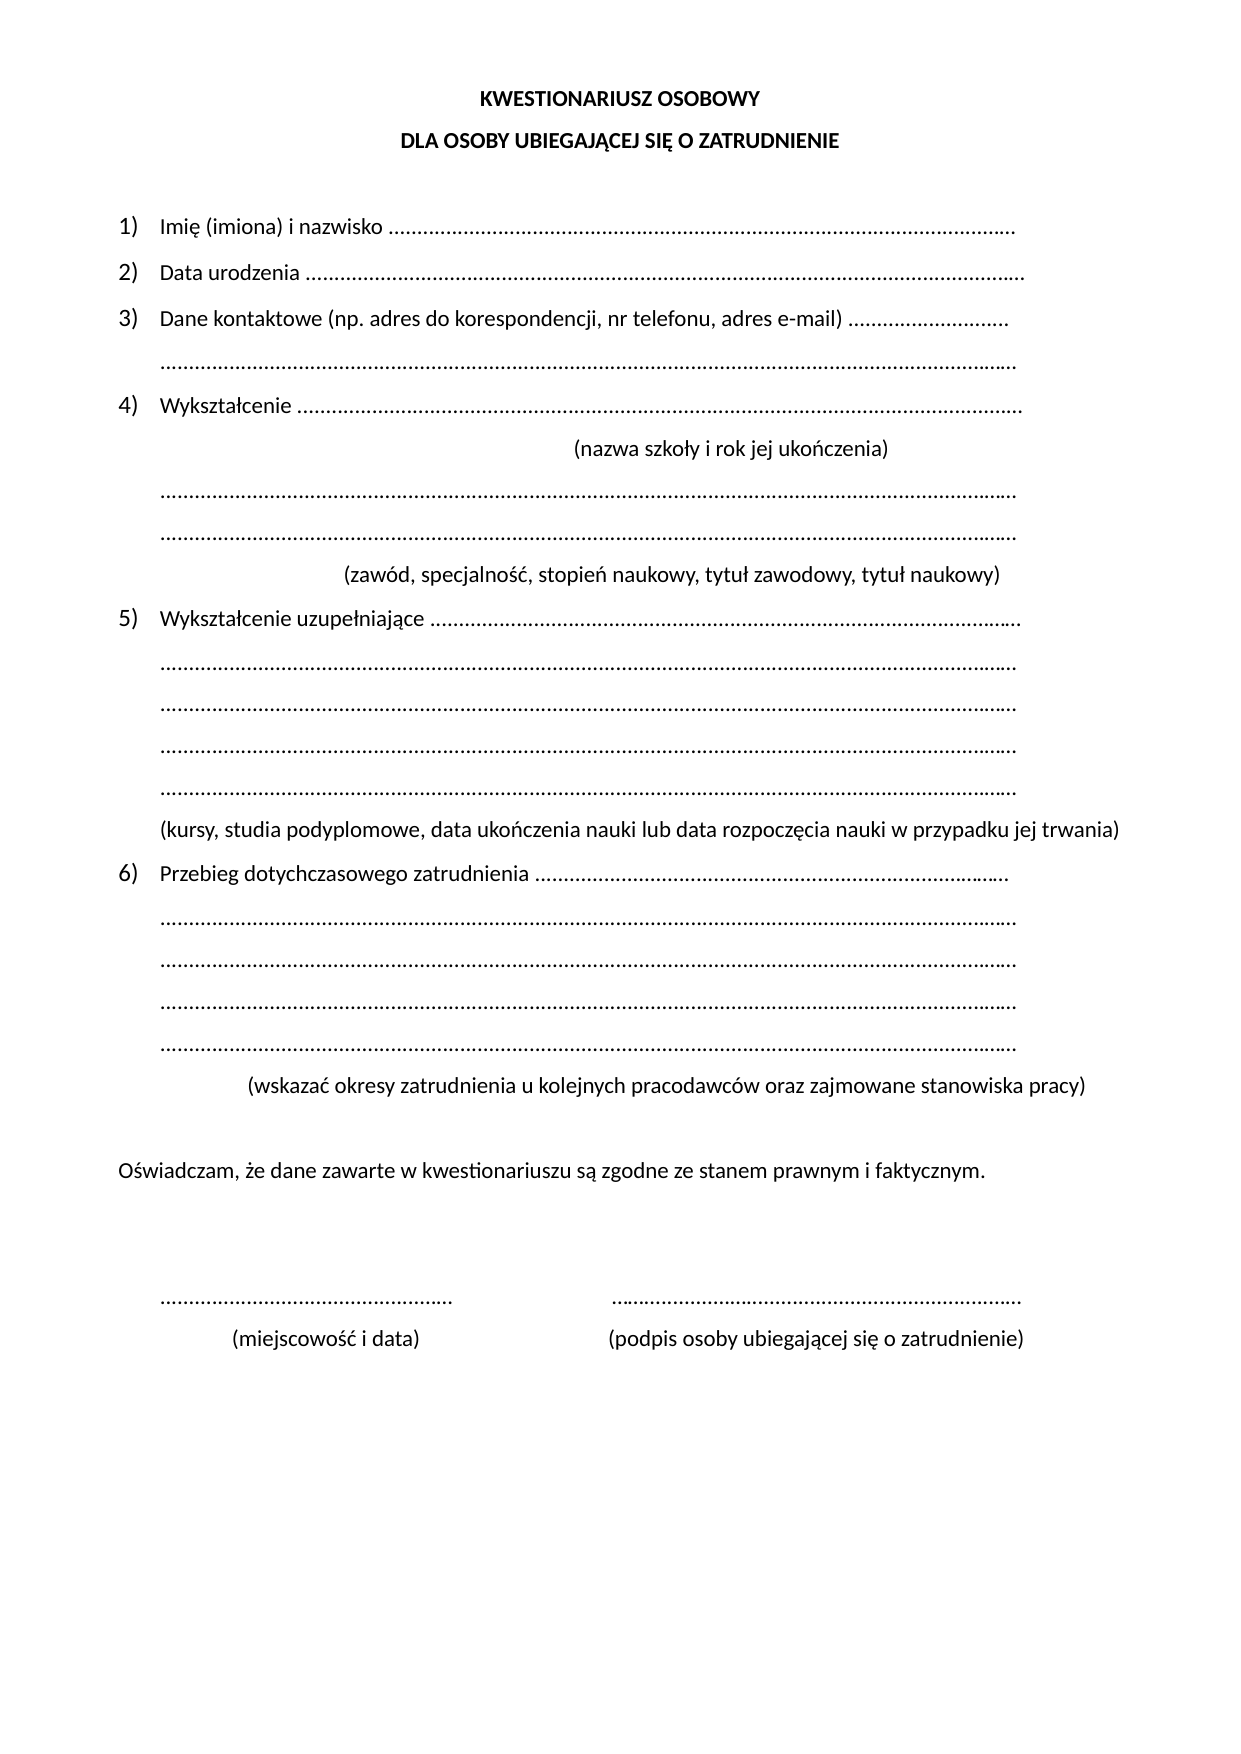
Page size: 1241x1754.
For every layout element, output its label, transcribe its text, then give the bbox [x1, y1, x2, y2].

text ...............................................................................................................................................…… [159, 773, 1122, 802]
text KWESTIONARIUSZ OSOBOWY [118, 84, 1122, 112]
text Oświadczam, że dane zawarte w kwestionariuszu są zgodne ze stanem prawnym i faktycznym. [118, 1156, 1122, 1184]
text ...............................................................................................................................................…… [159, 689, 1122, 718]
list Imię (imiona) i nazwisko ..........................................................................................................… [118, 210, 1122, 241]
text ...............................................................................................................................................…… [159, 945, 1122, 973]
text ...............................................................................................................................................…… [159, 903, 1122, 931]
list Dane kontaktowe (np. adres do korespondencji, nr telefonu, adres e-mail) ............................ [118, 302, 1122, 332]
list Wykształcenie ...........................................................................................................................… (nazwa szkoły i rok jej ukończenia) ...............................................................................................................................................…… [118, 389, 1122, 504]
list Data urodzenia ..........................................................................................................................… [118, 256, 1122, 287]
list Wykształcenie uzupełniające .................................................................................................…… [118, 602, 1122, 632]
text ...............................................................................................................................................…… [159, 648, 1122, 676]
text DLA OSOBY UBIEGAJĄCEJ SIĘ O ZATRUDNIENIE [118, 126, 1122, 154]
text ...............................................................................................................................................…… (wskazać okresy zatrudnienia u kolejnych pracodawców oraz zajmowane stanowiska pracy) [159, 1029, 1122, 1099]
list Przebieg dotychczasowego zatrudnienia ..........................................................................……… [118, 857, 1122, 888]
text ...............................................................................................................................................…… [159, 987, 1122, 1015]
text ...............................................................................................................................................…… [159, 732, 1122, 759]
text ...............................................................................................................................................…… (zawód, specjalność, stopień naukowy, tytuł zawodowy, tytuł naukowy) [159, 518, 1122, 588]
text (kursy, studia podyplomowe, data ukończenia nauki lub data rozpoczęcia nauki w przypadku jej trwania) [159, 816, 1122, 843]
text ................................................… ……...............….............................................… (miejscowość i data) (podpis osoby ubiegającej się o zatrudnienie) [159, 1282, 1122, 1352]
text ...............................................................................................................................................…… [159, 347, 1122, 376]
